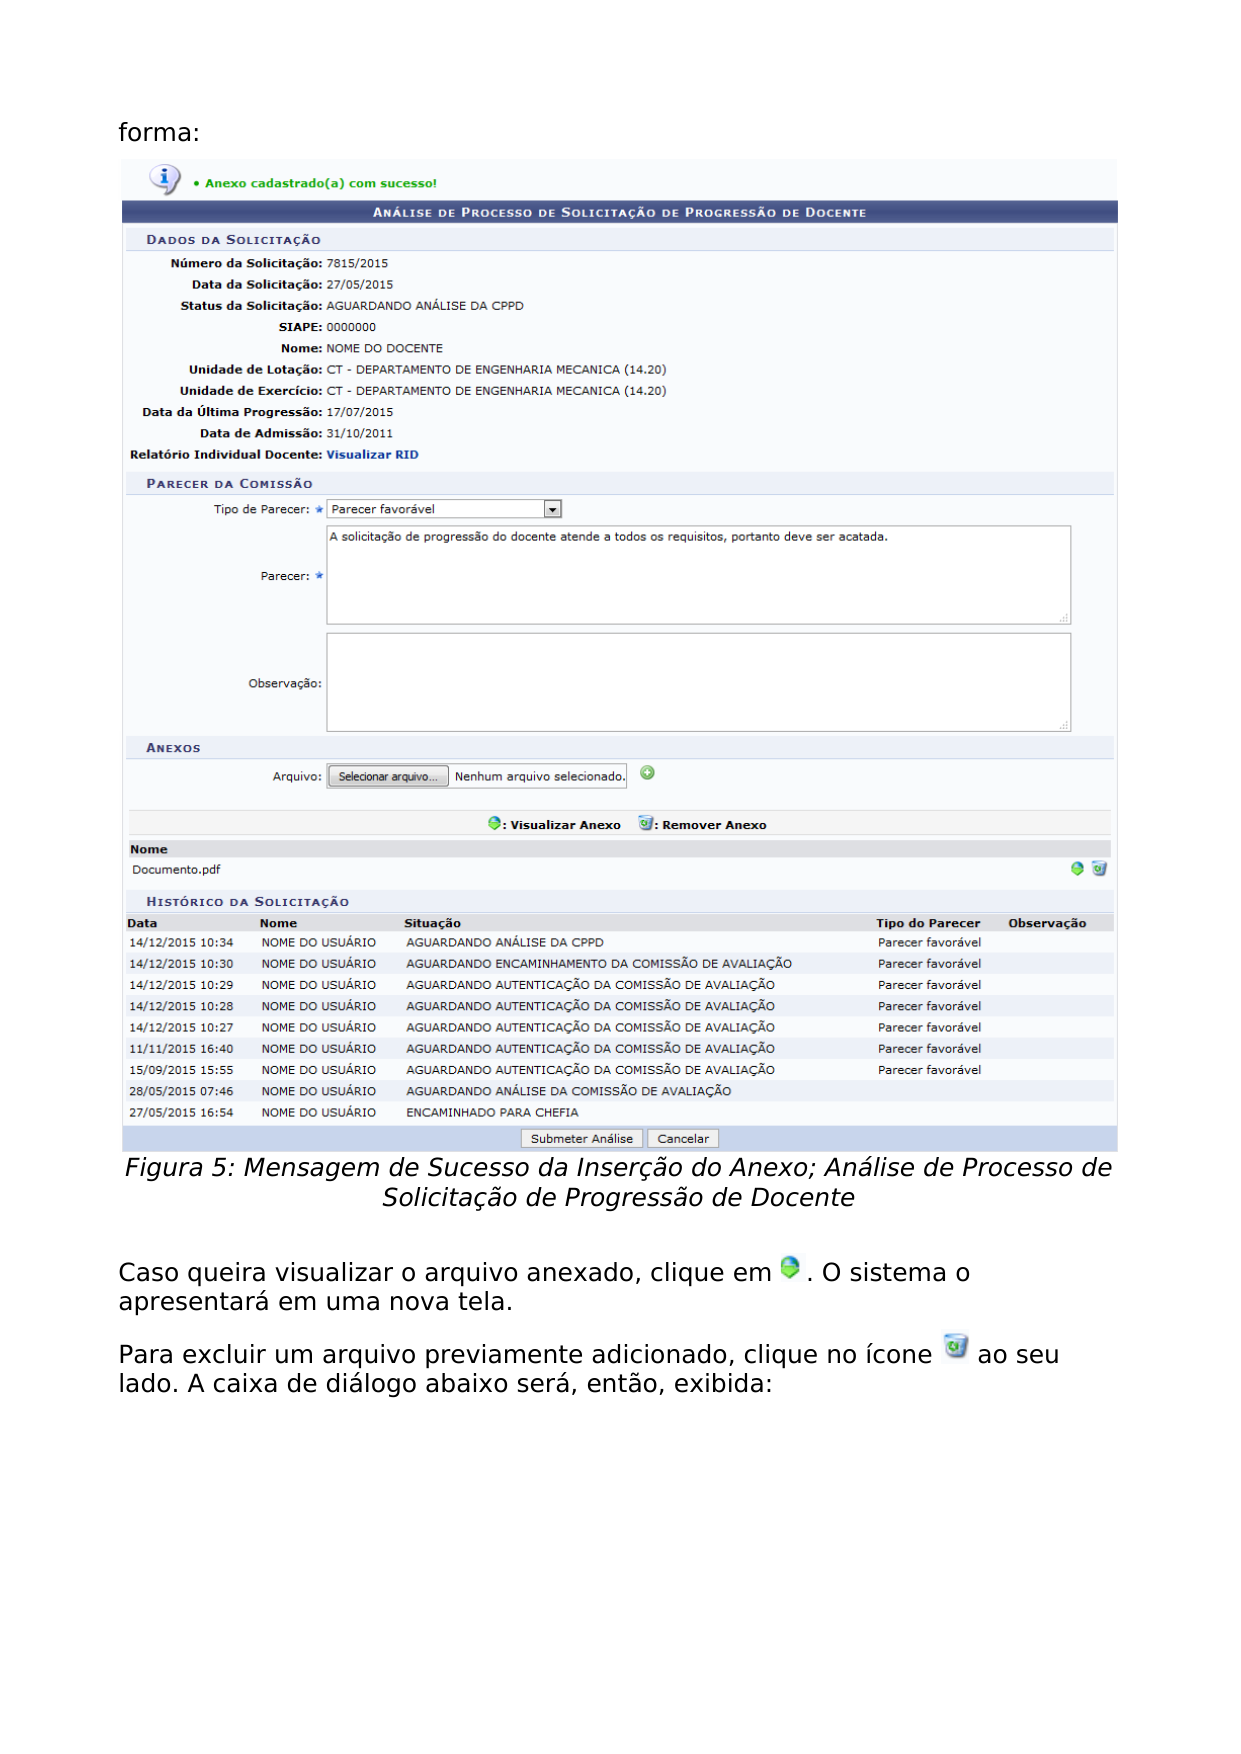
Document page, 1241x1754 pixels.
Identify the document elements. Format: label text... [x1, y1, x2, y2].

text forma: [118, 118, 1122, 147]
picture [780, 1253, 806, 1282]
text Figura 5: Mensagem de Sucesso da Inserção do Anexo; Análise de Processo de Solicitação de Progressão de Docente [118, 1154, 1122, 1212]
text Caso queira visualizar o arquivo anexado, clique em . O sistema o apresentará em uma nova tela. [118, 1253, 1122, 1317]
picture [118, 159, 1123, 1154]
picture [941, 1329, 970, 1364]
text Para excluir um arquivo previamente adicionado, clique no ícone ao seu lado. A caixa de diálogo abaixo será, então, exibida: [118, 1329, 1122, 1399]
